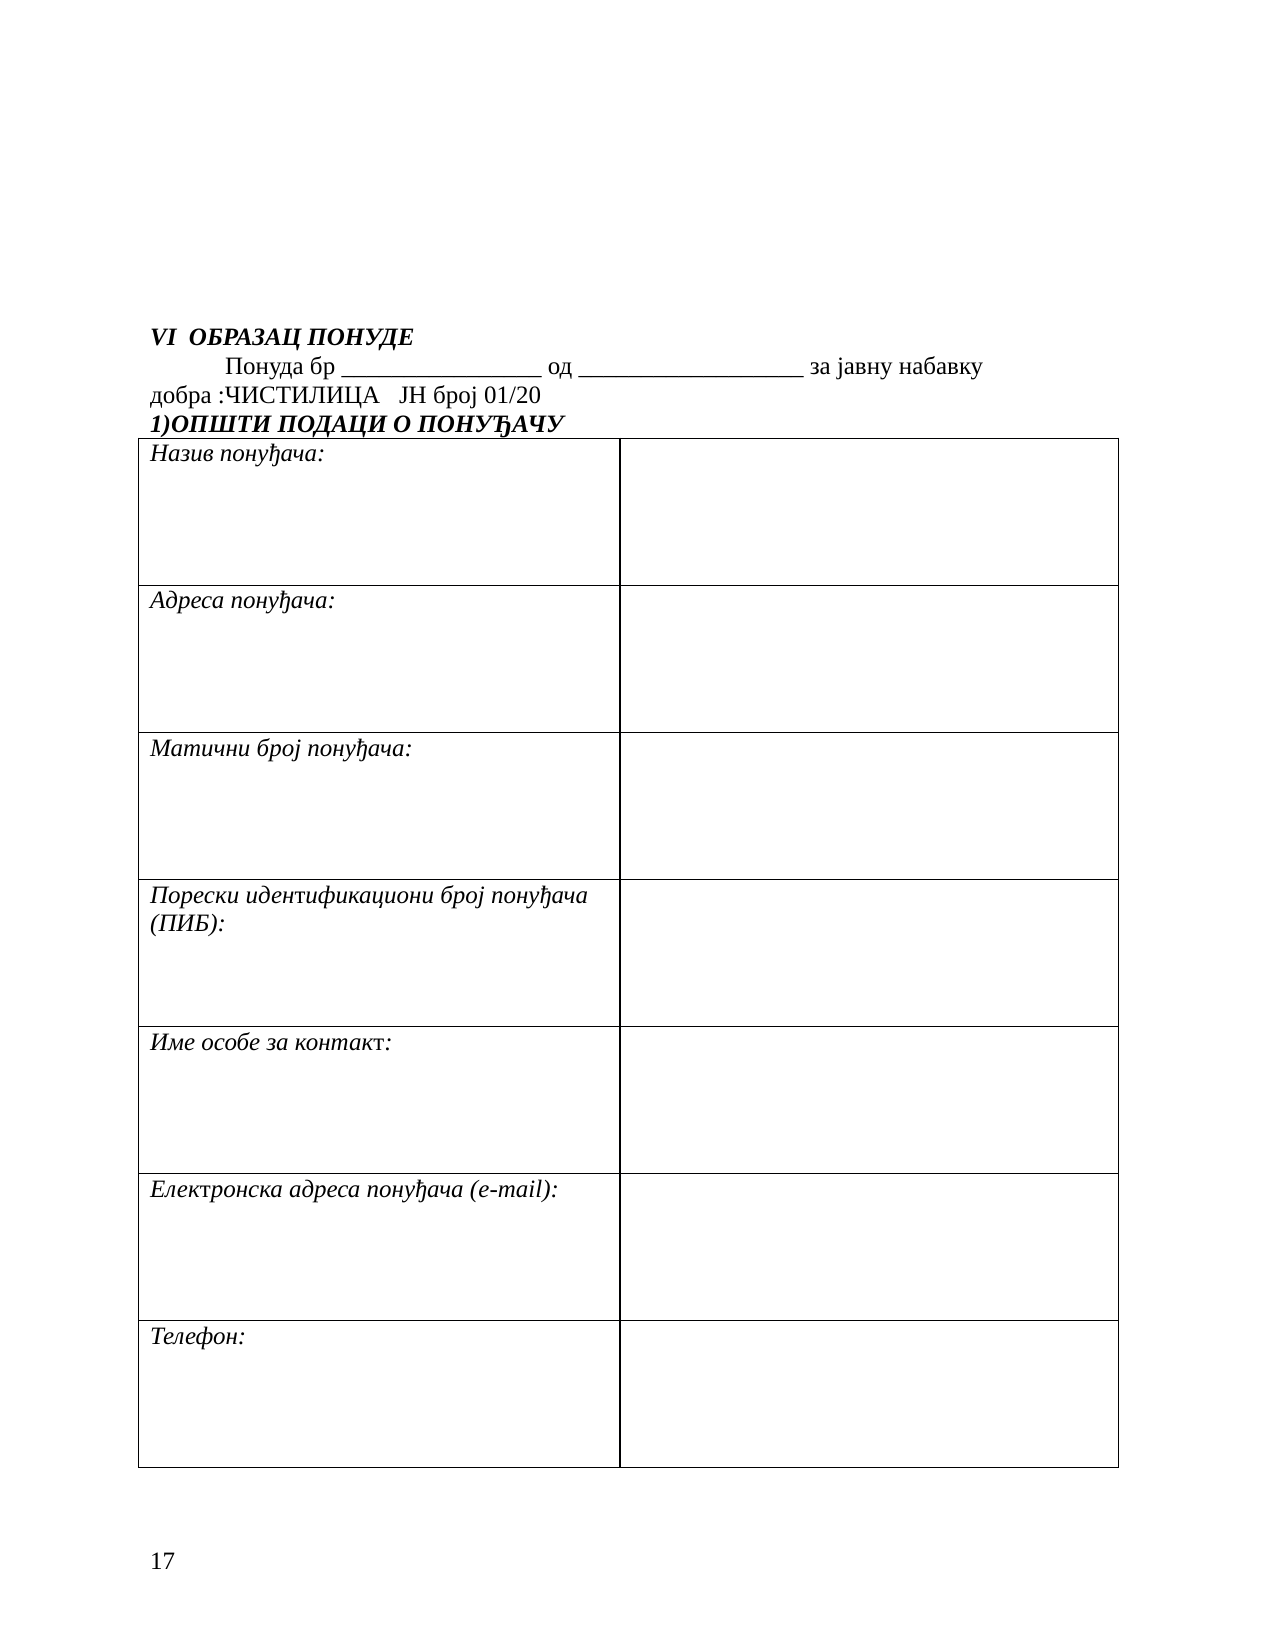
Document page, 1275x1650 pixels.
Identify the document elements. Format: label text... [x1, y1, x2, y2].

text Понуда бр ________________ од __________________ за јавну набавку добра :ЧИСТИЛИЦА ЈН број 01/20 [150, 351, 1125, 409]
table_cell [621, 1027, 1118, 1173]
text VI ОБРАЗАЦ ПОНУДЕ [150, 322, 1125, 351]
table_cell [621, 1321, 1118, 1467]
table_cell Матични број понуђача: [139, 733, 619, 879]
table_cell Име особе за контакт: [139, 1027, 619, 1173]
table_cell [621, 733, 1118, 879]
table_cell [621, 1174, 1118, 1320]
table_header [621, 439, 1118, 584]
text 1)ОПШТИ ПОДАЦИ О ПОНУЂАЧУ [150, 409, 1125, 437]
table_cell Порески идентификациони број понуђача (ПИБ): [139, 880, 619, 1026]
table_cell Електронска адреса понуђача (e-mail): [139, 1174, 619, 1320]
table_cell Адреса понуђача: [139, 586, 619, 732]
table_cell [621, 586, 1118, 732]
table_cell [621, 880, 1118, 1026]
table_cell Телефон: [139, 1321, 619, 1467]
table_header Назив понуђача: [139, 439, 619, 584]
